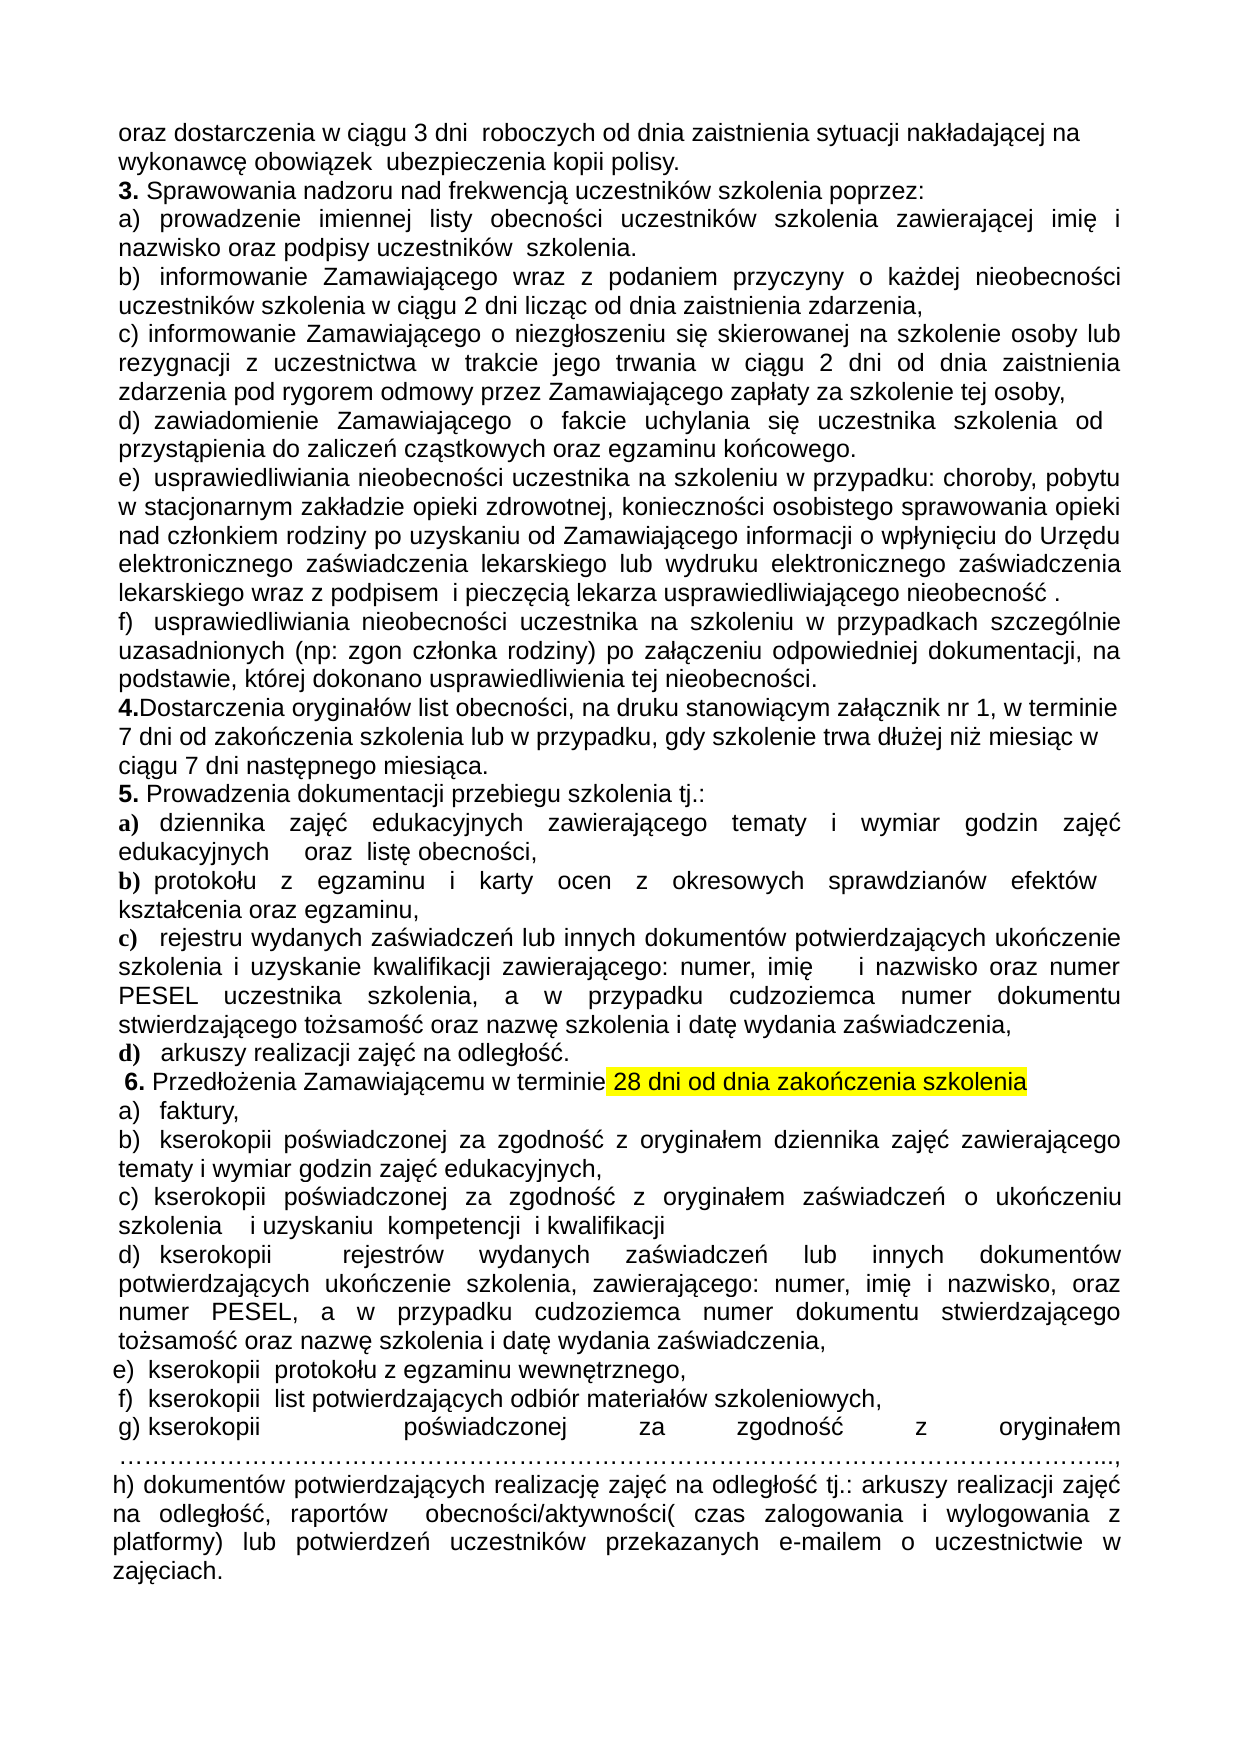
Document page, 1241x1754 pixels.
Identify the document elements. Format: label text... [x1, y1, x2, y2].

list kserokopii rejestrów wydanych zaświadczeń lub innych dokumentów potwierdzających ukończenie szkolenia, zawierającego: numer, imię i nazwisko, oraz numer PESEL, a w przypadku cudzoziemca numer dokumentu stwierdzającego tożsamość oraz nazwę szkolenia i datę wydania zaświadczenia, [118, 1240, 1122, 1355]
list rejestru wydanych zaświadczeń lub innych dokumentów potwierdzających ukończenie szkolenia i uzyskanie kwalifikacji zawierającego: numer, imię i nazwisko oraz numer PESEL uczestnika szkolenia, a w przypadku cudzoziemca numer dokumentu stwierdzającego tożsamość oraz nazwę szkolenia i datę wydania zaświadczenia, [118, 923, 1122, 1038]
list faktury, [118, 1096, 1122, 1125]
list dziennika zajęć edukacyjnych zawierającego tematy i wymiar godzin zajęć edukacyjnych oraz listę obecności, [118, 808, 1122, 866]
list kserokopii protokołu z egzaminu wewnętrznego, [112, 1355, 1122, 1383]
list usprawiedliwiania nieobecności uczestnika na szkoleniu w przypadku: choroby, pobytu w stacjonarnym zakładzie opieki zdrowotnej, konieczności osobistego sprawowania opieki nad członkiem rodziny po uzyskaniu od Zamawiającego informacji o wpłynięciu do Urzędu elektronicznego zaświadczenia lekarskiego lub wydruku elektronicznego zaświadczenia lekarskiego wraz z podpisem i pieczęcią lekarza usprawiedliwiającego nieobecność . [118, 463, 1122, 607]
list h) dokumentów potwierdzających realizację zajęć na odległość tj.: arkuszy realizacji zajęć na odległość, raportów obecności/aktywności( czas zalogowania i wylogowania z platformy) lub potwierdzeń uczestników przekazanych e-mailem o uczestnictwie w zajęciach. [112, 1470, 1122, 1585]
text 4.Dostarczenia oryginałów list obecności, na druku stanowiącym załącznik nr 1, w terminie 7 dni od zakończenia szkolenia lub w przypadku, gdy szkolenie trwa dłużej niż miesiąc w ciągu 7 dni następnego miesiąca. [118, 693, 1122, 779]
text 5. Prowadzenia dokumentacji przebiegu szkolenia tj.: [118, 779, 1122, 808]
text 6. Przedłożenia Zamawiającemu w terminie 28 dni od dnia zakończenia szkolenia [124, 1067, 1122, 1096]
list arkuszy realizacji zajęć na odległość. [118, 1038, 1122, 1067]
list informowanie Zamawiającego wraz z podaniem przyczyny o każdej nieobecności uczestników szkolenia w ciągu 2 dni licząc od dnia zaistnienia zdarzenia, [118, 262, 1122, 319]
text 3. Sprawowania nadzoru nad frekwencją uczestników szkolenia poprzez: [118, 176, 1122, 204]
list kserokopii poświadczonej za zgodność z oryginałem zaświadczeń o ukończeniu szkolenia i uzyskaniu kompetencji i kwalifikacji [118, 1182, 1122, 1240]
list informowanie Zamawiającego o niezgłoszeniu się skierowanej na szkolenie osoby lub rezygnacji z uczestnictwa w trakcie jego trwania w ciągu 2 dni od dnia zaistnienia zdarzenia pod rygorem odmowy przez Zamawiającego zapłaty za szkolenie tej osoby, [118, 319, 1122, 406]
list kserokopii list potwierdzających odbiór materiałów szkoleniowych, [118, 1383, 1122, 1412]
list protokołu z egzaminu i karty ocen z okresowych sprawdzianów efektów kształcenia oraz egzaminu, [118, 866, 1122, 923]
list zawiadomienie Zamawiającego o fakcie uchylania się uczestnika szkolenia od przystąpienia do zaliczeń cząstkowych oraz egzaminu końcowego. [118, 406, 1122, 463]
list usprawiedliwiania nieobecności uczestnika na szkoleniu w przypadkach szczególnie uzasadnionych (np: zgon członka rodziny) po załączeniu odpowiedniej dokumentacji, na podstawie, której dokonano usprawiedliwienia tej nieobecności. [118, 607, 1122, 693]
list prowadzenie imiennej listy obecności uczestników szkolenia zawierającej imię i nazwisko oraz podpisy uczestników szkolenia. [118, 204, 1122, 262]
text oraz dostarczenia w ciągu 3 dni roboczych od dnia zaistnienia sytuacji nakładającej na wykonawcę obowiązek ubezpieczenia kopii polisy. [118, 118, 1122, 176]
list kserokopii poświadczonej za zgodność z oryginałem ………………………………………………………………………………………………………..., [118, 1412, 1122, 1470]
list kserokopii poświadczonej za zgodność z oryginałem dziennika zajęć zawierającego tematy i wymiar godzin zajęć edukacyjnych, [118, 1125, 1122, 1182]
